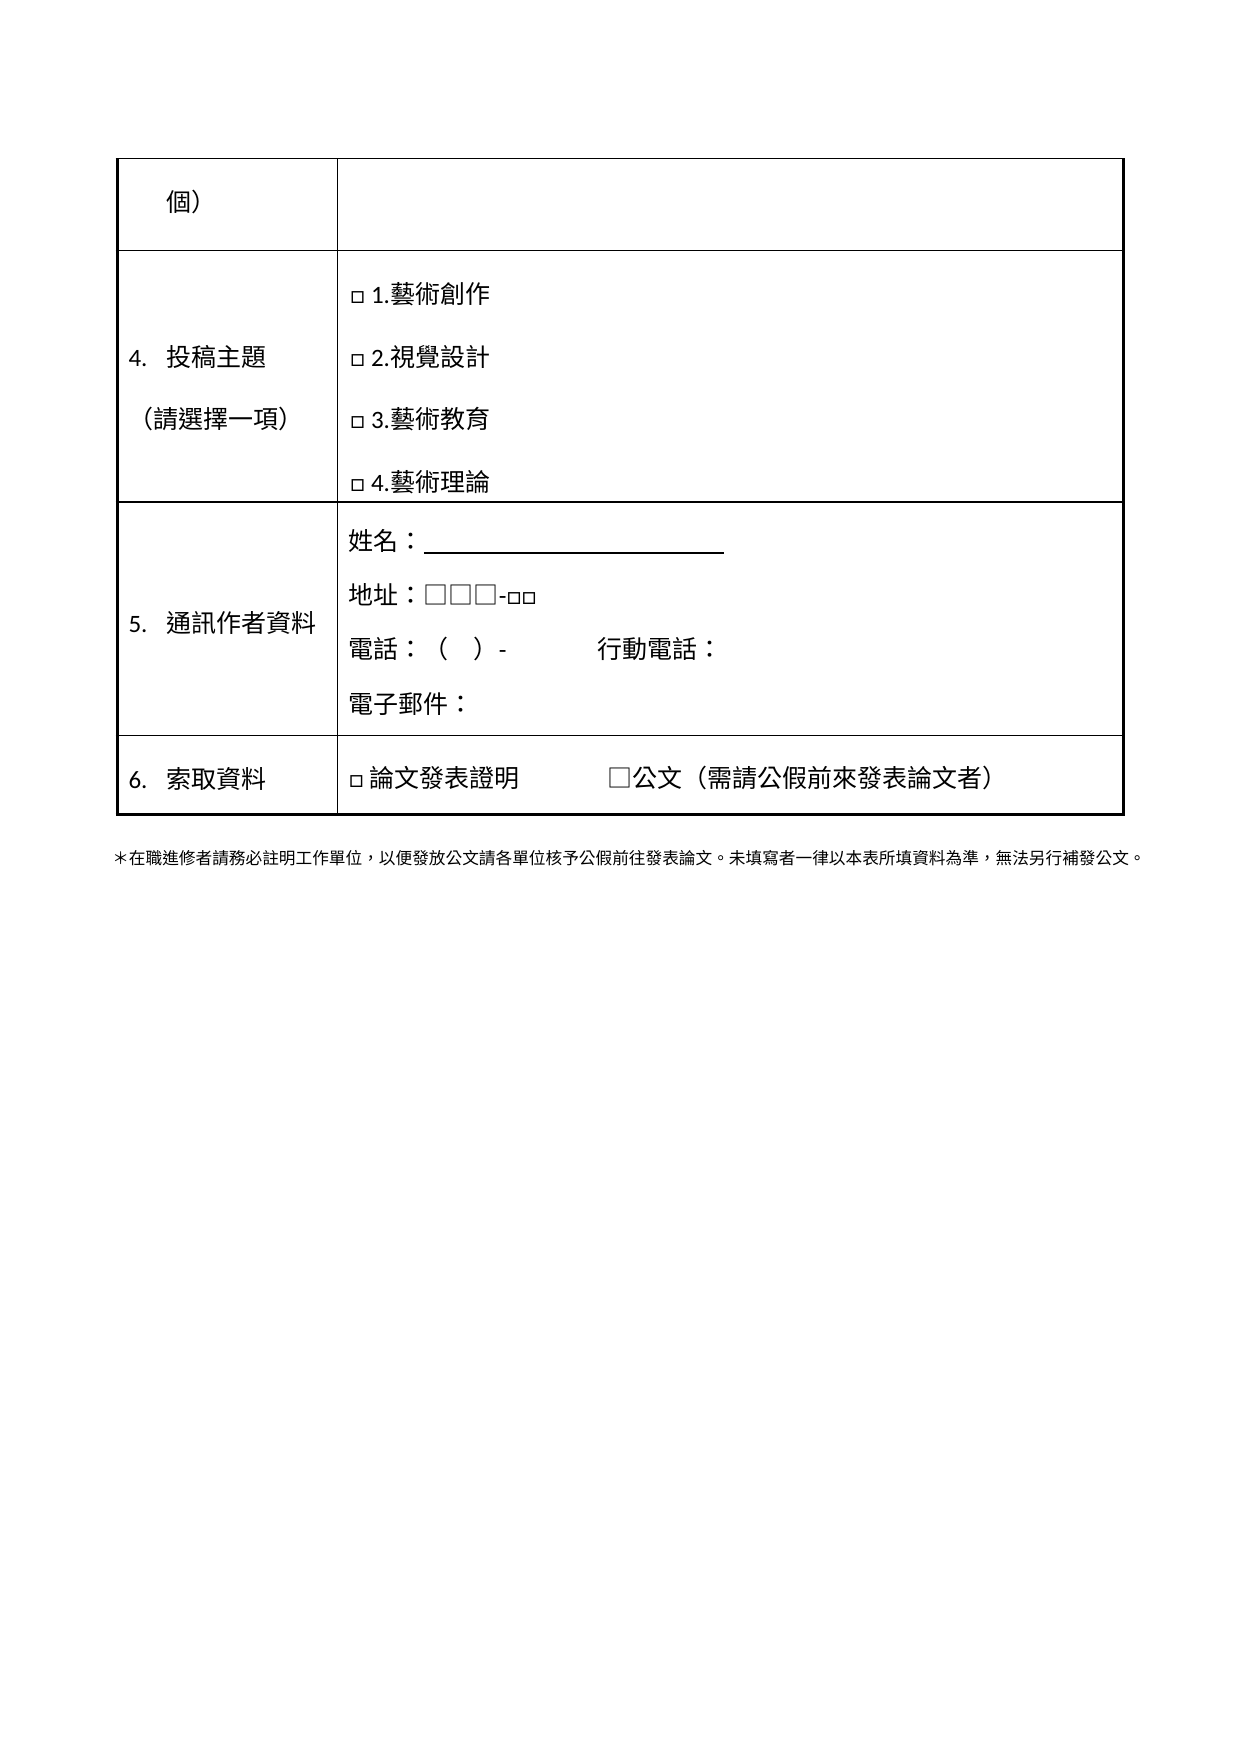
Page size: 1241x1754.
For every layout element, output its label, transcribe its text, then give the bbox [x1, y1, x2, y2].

table_cell 關鍵字（4個） [119, 159, 337, 250]
table_cell 索取資料 [119, 736, 337, 813]
text ＊在職進修者請務必註明工作單位，以便發放公文請各單位核予公假前往發表論文。未填寫者一律以本表所填資料為準，無法另行補發公文。 [112, 816, 1162, 878]
table_cell □ 1.藝術創作 □ 2.視覺設計 □ 3.藝術教育 □ 4.藝術理論 [338, 251, 1122, 501]
table_cell 投稿主題 （請選擇一項） [119, 251, 337, 501]
table_cell 姓名： 地址：□□□-□□ 電話：（ ）- 行動電話： 電子郵件： [338, 503, 1122, 735]
table_cell [338, 159, 1122, 250]
table_cell □ 論文發表證明 □公文（需請公假前來發表論文者） [338, 736, 1122, 813]
table_cell 通訊作者資料 [119, 503, 337, 735]
